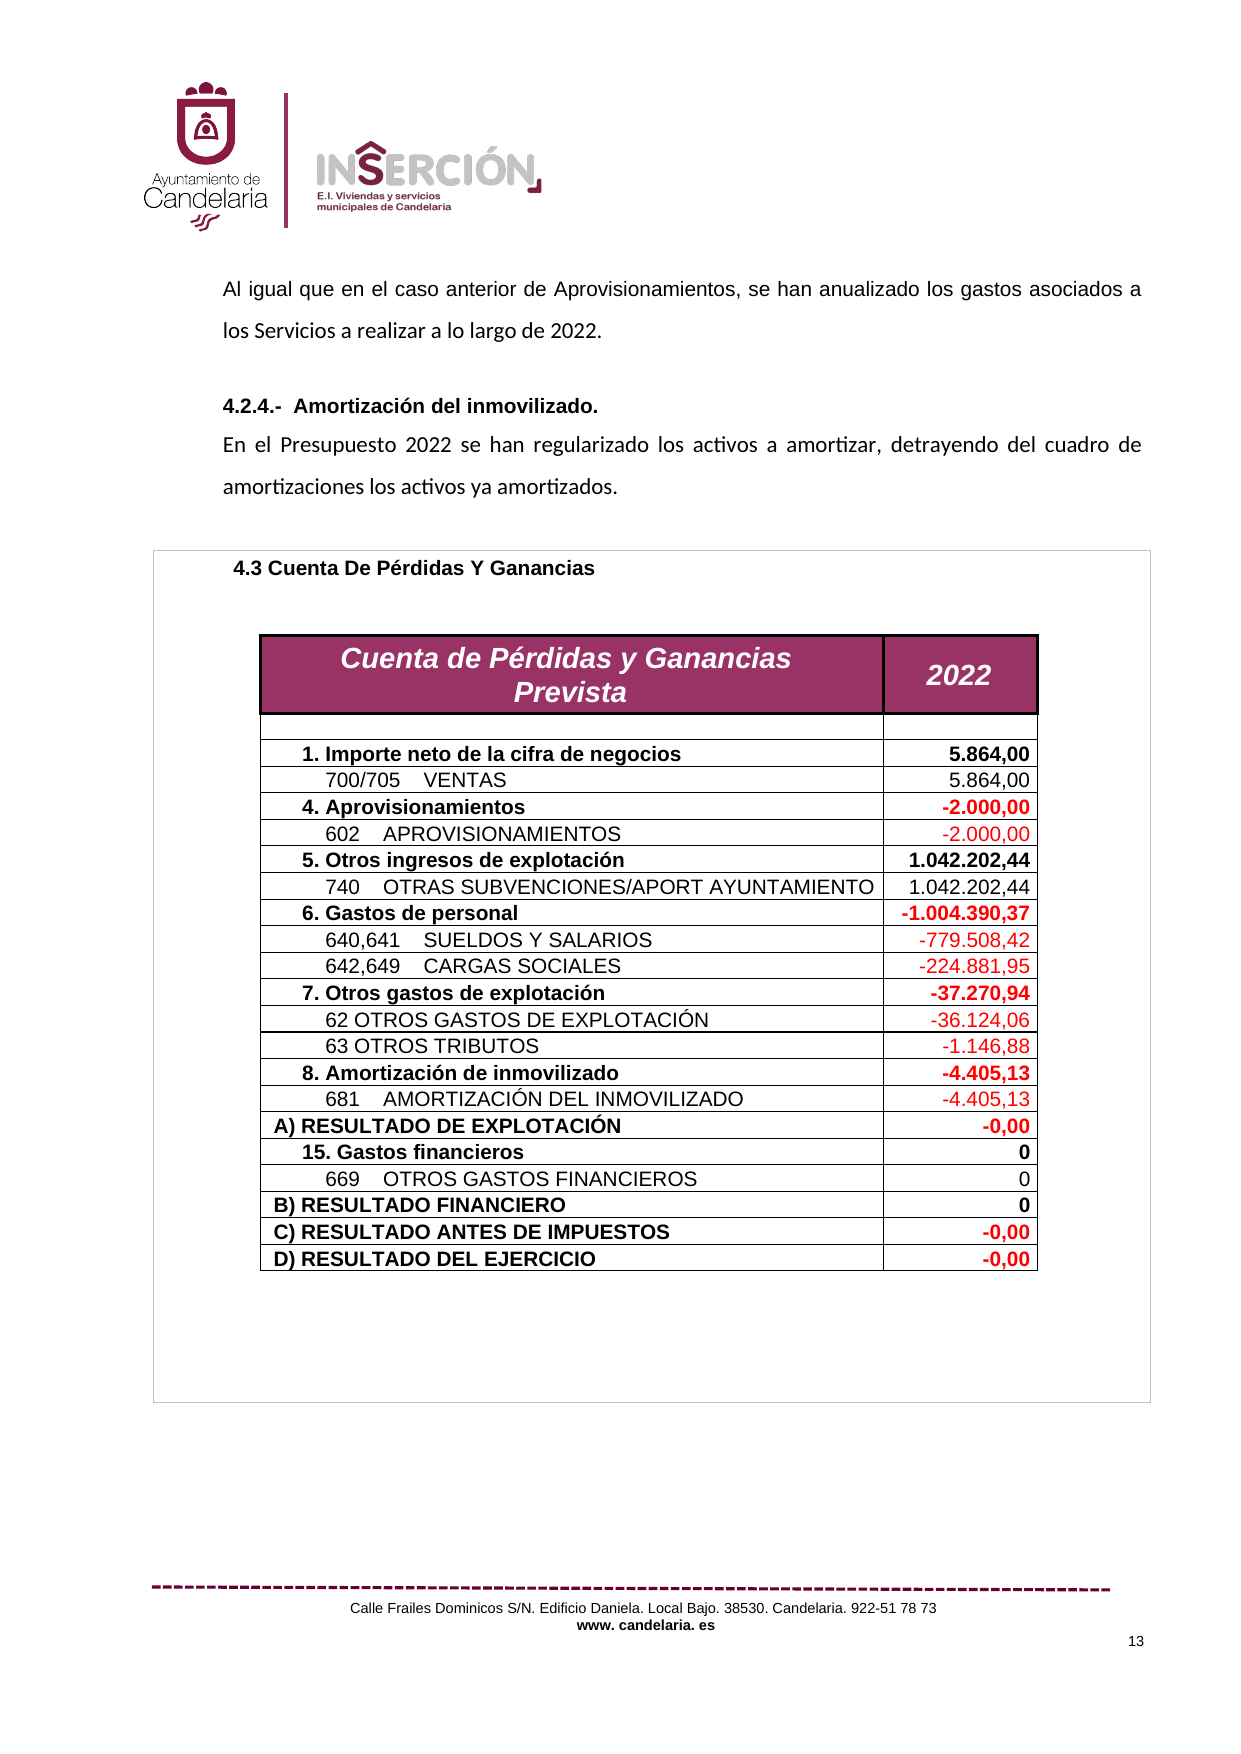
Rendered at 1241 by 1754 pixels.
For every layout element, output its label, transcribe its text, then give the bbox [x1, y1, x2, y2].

table_cell -0,00 [884, 1218, 1037, 1244]
text En el Presupuesto 2022 se han regularizado los activos a amortizar, detrayendo del cuadro de amortizaciones los activos ya amortizados. [223, 430, 1144, 500]
table_cell B) RESULTADO FINANCIERO [261, 1192, 883, 1217]
table_cell 0 [884, 1192, 1037, 1217]
table_cell -37.270,94 [884, 979, 1037, 1005]
table_cell -2.000,00 [884, 793, 1037, 819]
table_cell [884, 715, 1037, 739]
table_cell 62 OTROS GASTOS DE EXPLOTACIÓN [261, 1006, 883, 1031]
table_cell 0 [884, 1165, 1037, 1191]
table_cell 681 AMORTIZACIÓN DEL INMOVILIZADO [261, 1086, 883, 1111]
table_cell 1. Importe neto de la cifra de negocios [261, 740, 883, 766]
table_cell -36.124,06 [884, 1006, 1037, 1031]
text 4.2.4.- Amortización del inmovilizado. [223, 394, 1144, 418]
table_cell -1.146,88 [884, 1033, 1037, 1058]
table_header 2022 [885, 637, 1036, 712]
table_cell 7. Otros gastos de explotación [261, 979, 883, 1005]
table_cell -1.004.390,37 [884, 900, 1037, 925]
table_cell 8. Amortización de inmovilizado [261, 1059, 883, 1084]
table_cell C) RESULTADO ANTES DE IMPUESTOS [261, 1218, 883, 1244]
table_cell 5.864,00 [884, 740, 1037, 766]
table_cell -779.508,42 [884, 926, 1037, 952]
table_cell D) RESULTADO DEL EJERCICIO [261, 1245, 883, 1270]
table_cell 1.042.202,44 [884, 873, 1037, 898]
text Al igual que en el caso anterior de Aprovisionamientos, se han anualizado los gastos asociados a los Servicios a realizar a lo largo de 2022. [223, 274, 1144, 344]
table_cell 640,641 SUELDOS Y SALARIOS [261, 926, 883, 952]
table_cell -0,00 [884, 1112, 1037, 1138]
table_cell [261, 715, 883, 739]
table_cell 1.042.202,44 [884, 846, 1037, 872]
table_cell 4. Aprovisionamientos [261, 793, 883, 819]
table_cell 5.864,00 [884, 767, 1037, 792]
table_cell 740 OTRAS SUBVENCIONES/APORT AYUNTAMIENTO [261, 873, 883, 898]
table_cell 15. Gastos financieros [261, 1139, 883, 1164]
table_cell A) RESULTADO DE EXPLOTACIÓN [261, 1112, 883, 1138]
table_cell 642,649 CARGAS SOCIALES [261, 953, 883, 978]
table_cell 700/705 VENTAS [261, 767, 883, 792]
table_cell 0 [884, 1139, 1037, 1164]
table_cell 6. Gastos de personal [261, 900, 883, 925]
table_header 4.3 Cuenta De Pérdidas Y Ganancias [154, 551, 1150, 1402]
table_cell 5. Otros ingresos de explotación [261, 846, 883, 872]
table_cell -0,00 [884, 1245, 1037, 1270]
table_cell -4.405,13 [884, 1059, 1037, 1084]
table_cell -2.000,00 [884, 820, 1037, 845]
table_cell 602 APROVISIONAMIENTOS [261, 820, 883, 845]
table_cell 669 OTROS GASTOS FINANCIEROS [261, 1165, 883, 1191]
table_cell 63 OTROS TRIBUTOS [261, 1033, 883, 1058]
table_cell -4.405,13 [884, 1086, 1037, 1111]
table_cell -224.881,95 [884, 953, 1037, 978]
table_header Cuenta de Pérdidas y Ganancias Prevista [262, 637, 882, 712]
